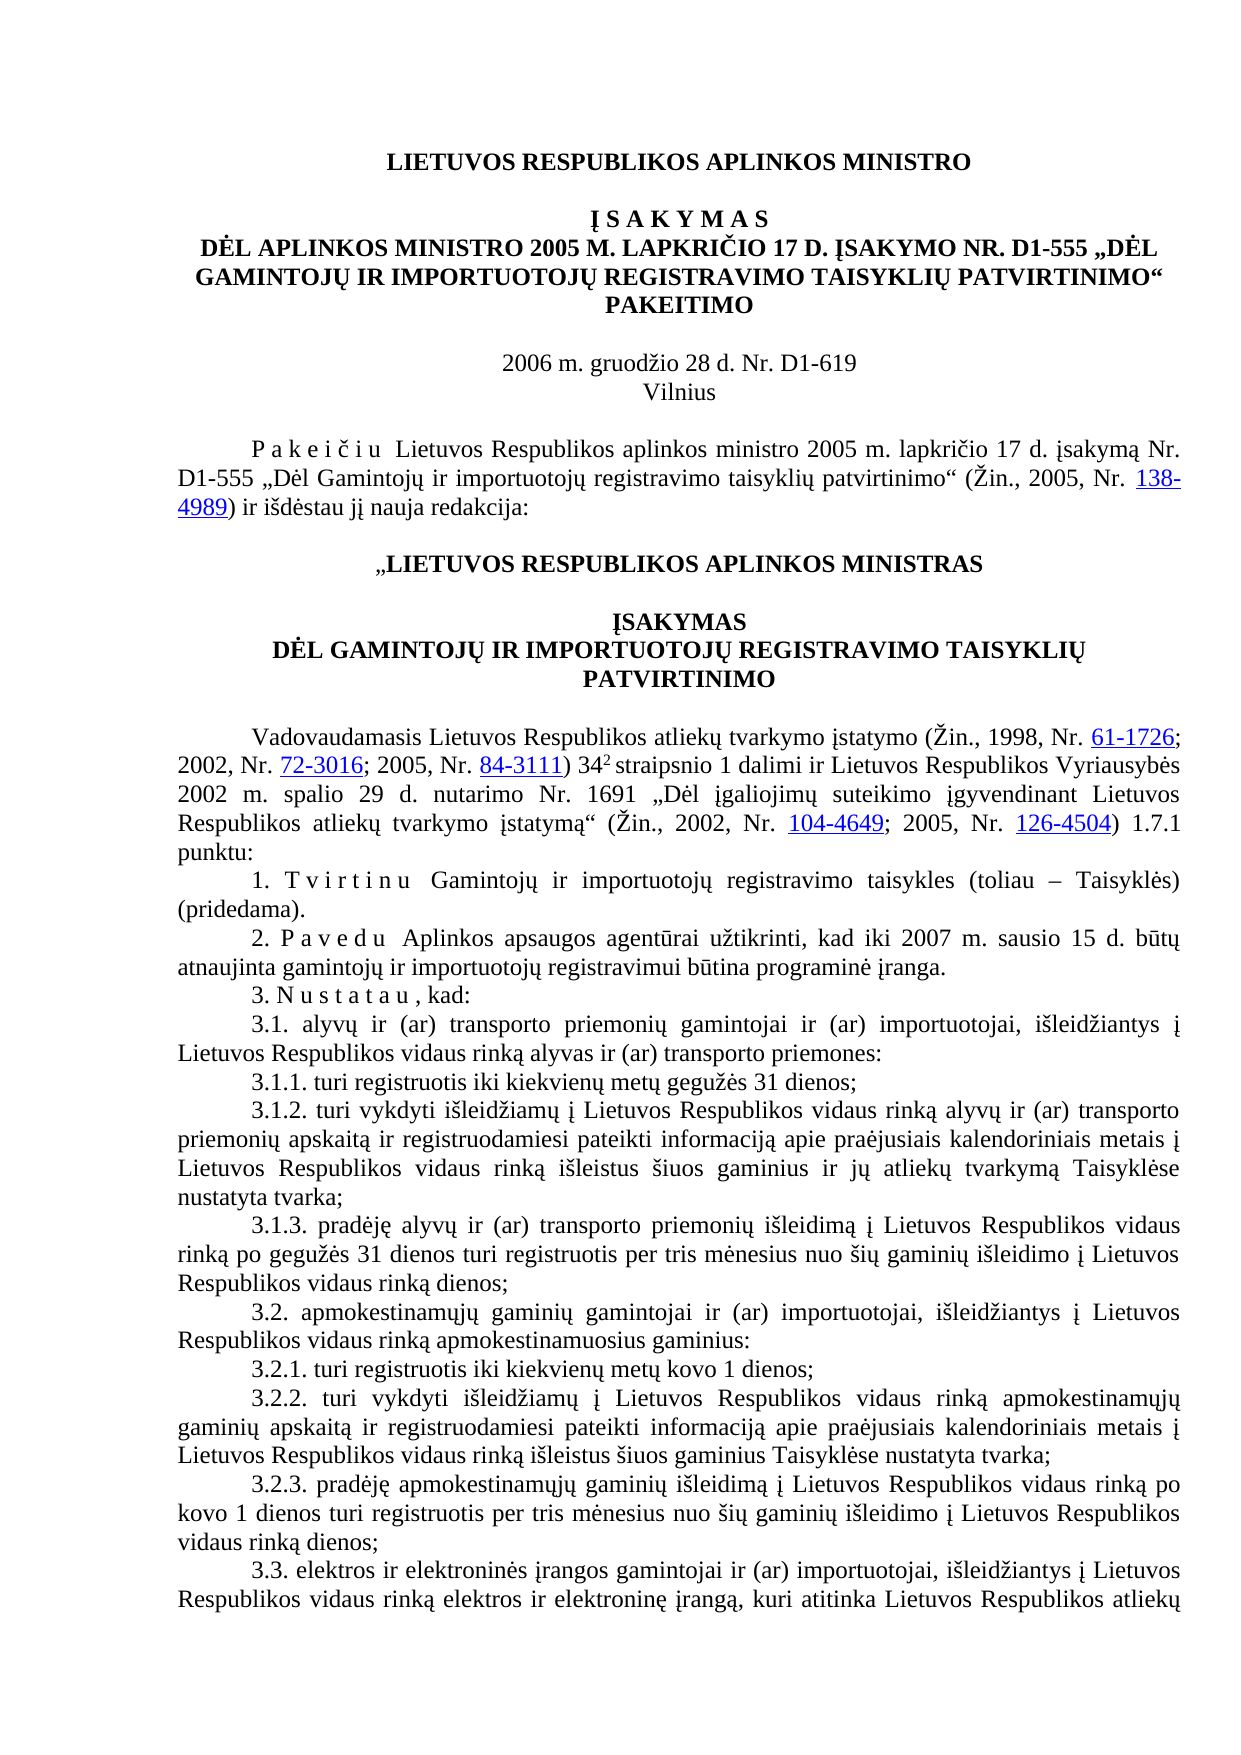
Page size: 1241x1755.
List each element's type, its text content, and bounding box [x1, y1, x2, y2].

text LIETUVOS RESPUBLIKOS APLINKOS MINISTRO [177, 147, 1181, 176]
text DĖL GAMINTOJŲ IR IMPORTUOTOJŲ REGISTRAVIMO TAISYKLIŲ PATVIRTINIMO [177, 636, 1181, 693]
text Vilnius [177, 377, 1181, 406]
text 3.1.3. pradėję alyvų ir (ar) transporto priemonių išleidimą į Lietuvos Respublikos vidaus rinką po gegužės 31 dienos turi registruotis per tris mėnesius nuo šių gaminių išleidimo į Lietuvos Respublikos vidaus rinką dienos; [177, 1211, 1181, 1297]
text 3.3. elektros ir elektroninės įrangos gamintojai ir (ar) importuotojai, išleidžiantys į Lietuvos Respublikos vidaus rinką elektros ir elektroninę įrangą, kuri atitinka Lietuvos Respublikos atliekų [177, 1556, 1181, 1613]
text 1. Tvirtinu Gamintojų ir importuotojų registravimo taisykles (toliau – Taisyklės) (pridedama). [177, 866, 1181, 923]
text ĮSAKYMAS [177, 607, 1181, 636]
text 3.1.1. turi registruotis iki kiekvienų metų gegužės 31 dienos; [177, 1067, 1181, 1096]
text Vadovaudamasis Lietuvos Respublikos atliekų tvarkymo įstatymo (Žin., 1998, Nr. 61-1726; 2002, Nr. 72-3016; 2005, Nr. 84-3111) 342 straipsnio 1 dalimi ir Lietuvos Respublikos Vyriausybės 2002 m. spalio 29 d. nutarimo Nr. 1691 „Dėl įgaliojimų suteikimo įgyvendinant Lietuvos Respublikos atliekų tvarkymo įstatymą“ (Žin., 2002, Nr. 104-4649; 2005, Nr. 126-4504) 1.7.1 punktu: [177, 722, 1181, 866]
text 3.2.2. turi vykdyti išleidžiamų į Lietuvos Respublikos vidaus rinką apmokestinamųjų gaminių apskaitą ir registruodamiesi pateikti informaciją apie praėjusiais kalendoriniais metais į Lietuvos Respublikos vidaus rinką išleistus šiuos gaminius Taisyklėse nustatyta tvarka; [177, 1383, 1181, 1469]
text 3.2. apmokestinamųjų gaminių gamintojai ir (ar) importuotojai, išleidžiantys į Lietuvos Respublikos vidaus rinką apmokestinamuosius gaminius: [177, 1297, 1181, 1354]
text „LIETUVOS RESPUBLIKOS APLINKOS MINISTRAS [177, 549, 1181, 578]
text Į S A K Y M A S [177, 204, 1181, 233]
text 3.2.1. turi registruotis iki kiekvienų metų kovo 1 dienos; [177, 1354, 1181, 1383]
text 3.2.3. pradėję apmokestinamųjų gaminių išleidimą į Lietuvos Respublikos vidaus rinką po kovo 1 dienos turi registruotis per tris mėnesius nuo šių gaminių išleidimo į Lietuvos Respublikos vidaus rinką dienos; [177, 1469, 1181, 1556]
text DĖL APLINKOS MINISTRO 2005 M. LAPKRIČIO 17 D. ĮSAKYMO NR. D1-555 „DĖL GAMINTOJŲ IR IMPORTUOTOJŲ REGISTRAVIMO TAISYKLIŲ PATVIRTINIMO“ PAKEITIMO [177, 233, 1181, 319]
text 3. Nustatau, kad: [177, 981, 1181, 1009]
text Pakeičiu Lietuvos Respublikos aplinkos ministro 2005 m. lapkričio 17 d. įsakymą Nr. D1-555 „Dėl Gamintojų ir importuotojų registravimo taisyklių patvirtinimo“ (Žin., 2005, Nr. 138-4989) ir išdėstau jį nauja redakcija: [177, 434, 1181, 521]
text 3.1.2. turi vykdyti išleidžiamų į Lietuvos Respublikos vidaus rinką alyvų ir (ar) transporto priemonių apskaitą ir registruodamiesi pateikti informaciją apie praėjusiais kalendoriniais metais į Lietuvos Respublikos vidaus rinką išleistus šiuos gaminius ir jų atliekų tvarkymą Taisyklėse nustatyta tvarka; [177, 1096, 1181, 1211]
text 2. Pavedu Aplinkos apsaugos agentūrai užtikrinti, kad iki 2007 m. sausio 15 d. būtų atnaujinta gamintojų ir importuotojų registravimui būtina programinė įranga. [177, 923, 1181, 981]
text 3.1. alyvų ir (ar) transporto priemonių gamintojai ir (ar) importuotojai, išleidžiantys į Lietuvos Respublikos vidaus rinką alyvas ir (ar) transporto priemones: [177, 1009, 1181, 1067]
text 2006 m. gruodžio 28 d. Nr. D1-619 [177, 348, 1181, 377]
